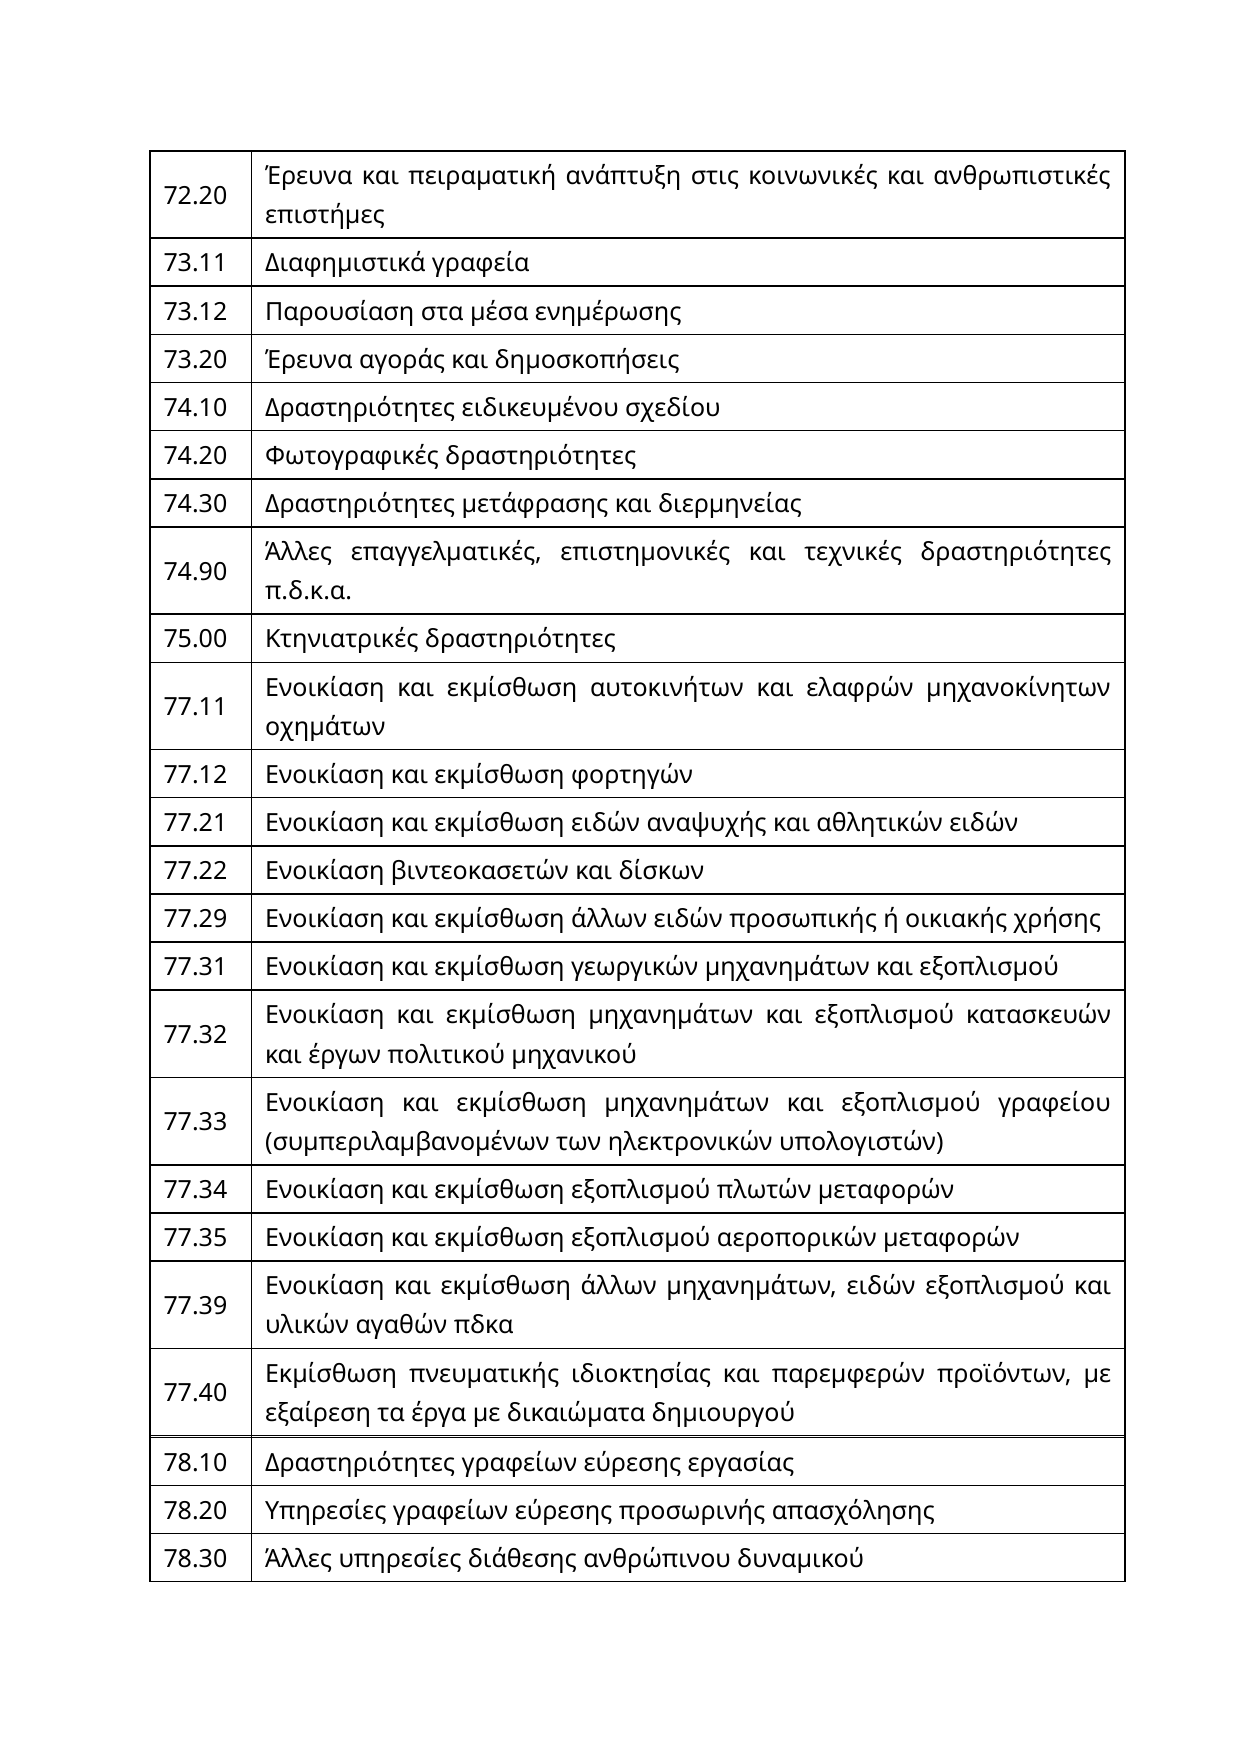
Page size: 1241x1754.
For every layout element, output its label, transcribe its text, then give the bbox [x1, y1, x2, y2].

table_cell 74.30 [151, 480, 251, 526]
table_cell 72.20 [151, 152, 251, 237]
table_cell 73.12 [151, 287, 251, 333]
table_cell 77.11 [151, 663, 251, 749]
table_cell Ενοικίαση και εκμίσθωση άλλων μηχανημάτων, ειδών εξοπλισμού και υλικών αγαθών πδκα [252, 1262, 1124, 1347]
table_header 78.10 [151, 1438, 251, 1484]
table_cell Άλλες υπηρεσίες διάθεσης ανθρώπινου δυναμικού [252, 1534, 1124, 1581]
table_cell 77.34 [151, 1166, 251, 1212]
table_cell Φωτογραφικές δραστηριότητες [252, 431, 1124, 478]
table_cell Ενοικίαση και εκμίσθωση γεωργικών μηχανημάτων και εξοπλισμού [252, 943, 1124, 989]
table_cell 77.33 [151, 1078, 251, 1164]
table_cell Παρουσίαση στα μέσα ενημέρωσης [252, 287, 1124, 333]
table_header Δραστηριότητες γραφείων εύρεσης εργασίας [252, 1438, 1124, 1484]
table_cell Ενοικίαση και εκμίσθωση μηχανημάτων και εξοπλισμού γραφείου (συμπεριλαμβανομένων των ηλεκτρονικών υπολογιστών) [252, 1078, 1124, 1164]
table_cell Κτηνιατρικές δραστηριότητες [252, 615, 1124, 661]
table_cell Δραστηριότητες μετάφρασης και διερμηνείας [252, 480, 1124, 526]
table_cell 77.39 [151, 1262, 251, 1347]
table_cell Ενοικίαση και εκμίσθωση εξοπλισμού αεροπορικών μεταφορών [252, 1214, 1124, 1260]
table_cell Διαφημιστικά γραφεία [252, 239, 1124, 285]
table_cell Έρευνα και πειραματική ανάπτυξη στις κοινωνικές και ανθρωπιστικές επιστήμες [252, 152, 1124, 237]
table_cell 74.10 [151, 383, 251, 430]
table_cell 77.21 [151, 798, 251, 845]
table_cell Ενοικίαση και εκμίσθωση εξοπλισμού πλωτών μεταφορών [252, 1166, 1124, 1212]
table_cell 75.00 [151, 615, 251, 661]
table_cell 78.20 [151, 1486, 251, 1533]
table_cell Έρευνα αγοράς και δημοσκοπήσεις [252, 335, 1124, 382]
table_cell Άλλες επαγγελματικές, επιστημονικές και τεχνικές δραστηριότητες π.δ.κ.α. [252, 528, 1124, 613]
table_cell 77.22 [151, 847, 251, 893]
table_cell 74.90 [151, 528, 251, 613]
table_cell 77.40 [151, 1349, 251, 1435]
table_cell Ενοικίαση βιντεοκασετών και δίσκων [252, 847, 1124, 893]
table_cell 77.12 [151, 750, 251, 797]
table_cell 77.32 [151, 991, 251, 1077]
table_cell 77.31 [151, 943, 251, 989]
table_cell Ενοικίαση και εκμίσθωση άλλων ειδών προσωπικής ή οικιακής χρήσης [252, 895, 1124, 941]
table_cell Εκμίσθωση πνευματικής ιδιοκτησίας και παρεμφερών προϊόντων, με εξαίρεση τα έργα με δικαιώματα δημιουργού [252, 1349, 1124, 1435]
table_cell Ενοικίαση και εκμίσθωση ειδών αναψυχής και αθλητικών ειδών [252, 798, 1124, 845]
table_cell Ενοικίαση και εκμίσθωση φορτηγών [252, 750, 1124, 797]
table_cell Ενοικίαση και εκμίσθωση μηχανημάτων και εξοπλισμού κατασκευών και έργων πολιτικού μηχανικού [252, 991, 1124, 1077]
table_cell 74.20 [151, 431, 251, 478]
table_cell 73.11 [151, 239, 251, 285]
table_cell 78.30 [151, 1534, 251, 1581]
table_cell 77.35 [151, 1214, 251, 1260]
table_cell 73.20 [151, 335, 251, 382]
table_cell Δραστηριότητες ειδικευμένου σχεδίου [252, 383, 1124, 430]
table_cell Ενοικίαση και εκμίσθωση αυτοκινήτων και ελαφρών μηχανοκίνητων οχημάτων [252, 663, 1124, 749]
table_cell Υπηρεσίες γραφείων εύρεσης προσωρινής απασχόλησης [252, 1486, 1124, 1533]
table_cell 77.29 [151, 895, 251, 941]
